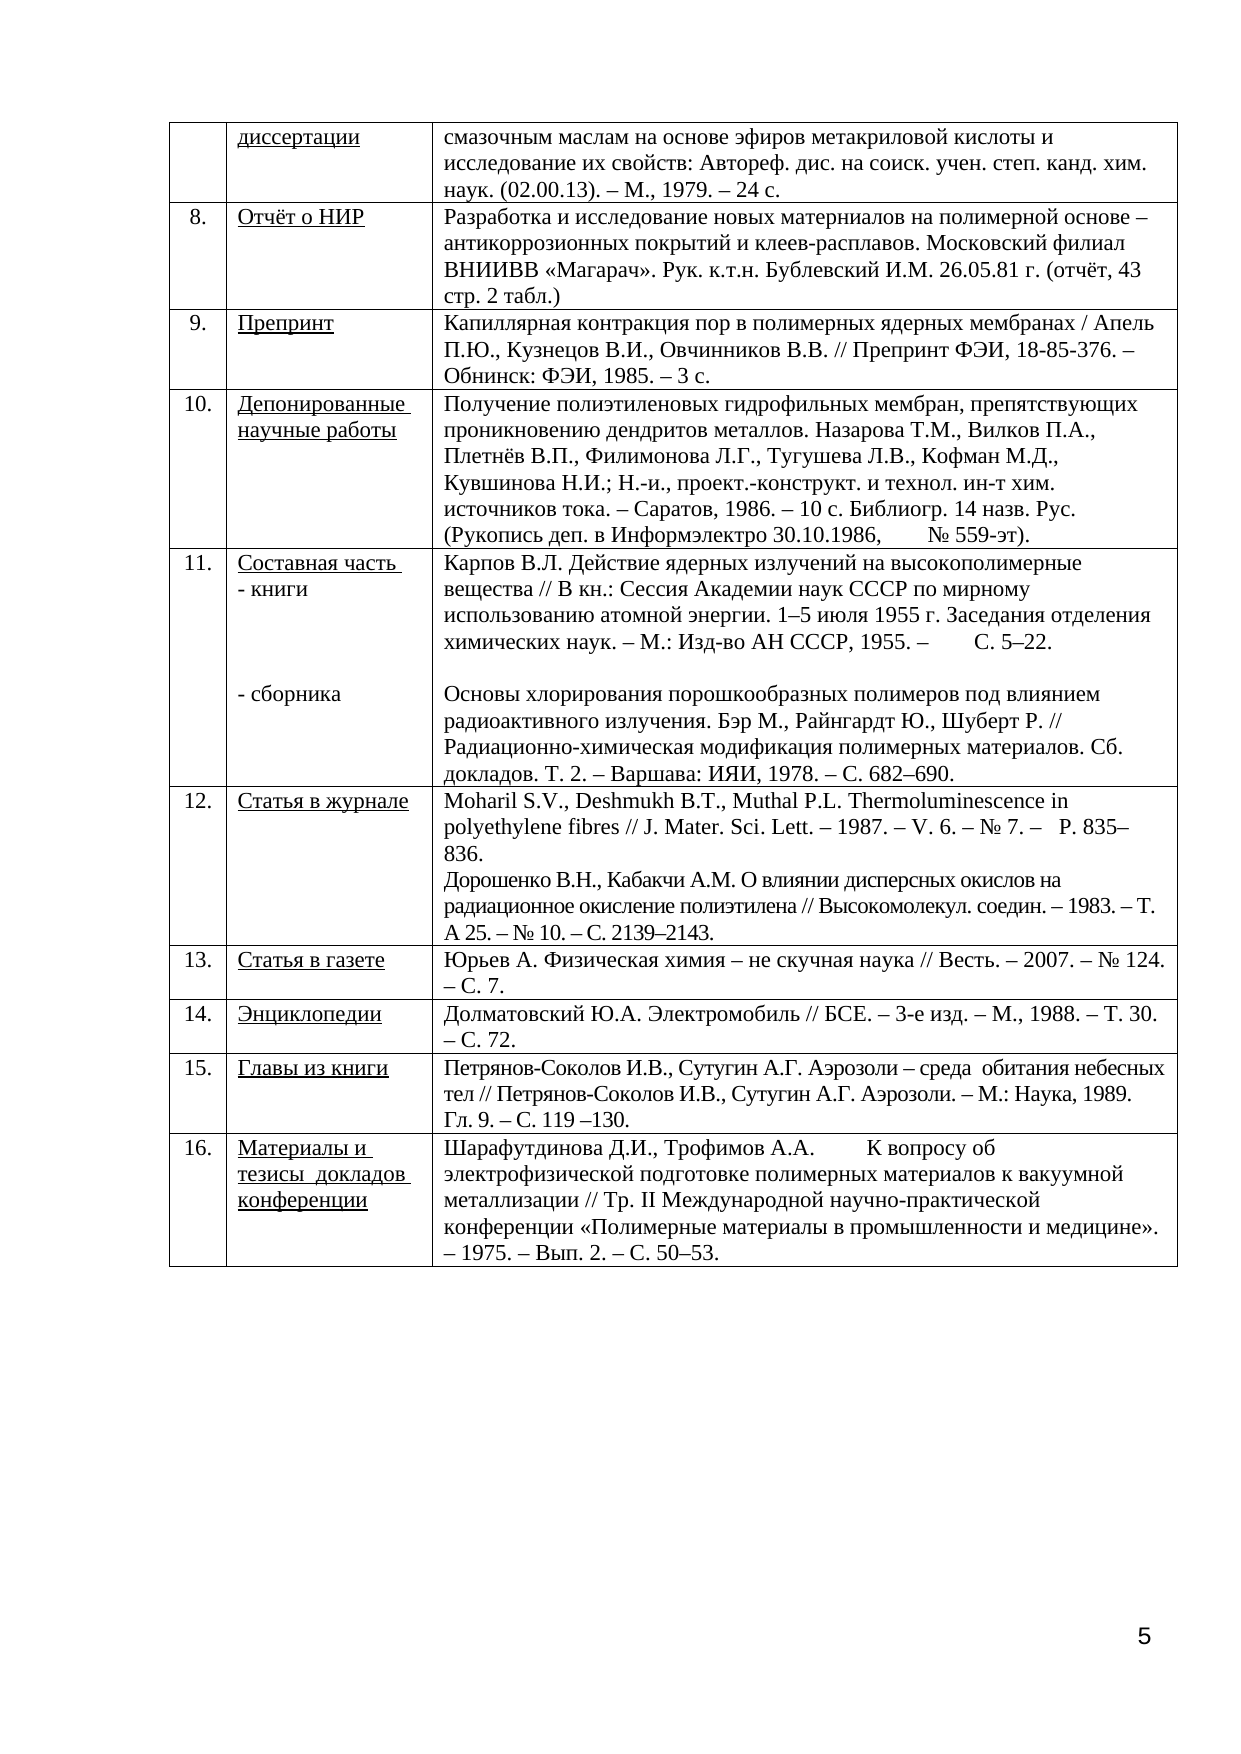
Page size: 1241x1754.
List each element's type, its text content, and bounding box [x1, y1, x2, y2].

table_cell 13. [170, 946, 226, 999]
table_cell Moharil S.V., Deshmukh B.T., Muthal P.L. Thermoluminescence in polyethylene fibres // J. Mater. Sci. Lett. – 1987. – V. 6. – № 7. – P. 835–836. Дорошенко В.Н., Кабакчи А.М. О влиянии дисперсных окислов на радиационное окисление полиэтилена // Высокомолекул. соедин. – 1983. – Т. А 25. – № 10. – С. 2139–2143. [433, 787, 1177, 945]
table_cell Энциклопедии [227, 1000, 432, 1053]
table_cell 15. [170, 1054, 226, 1133]
table_cell 9. [170, 310, 226, 388]
table_cell Главы из книги [227, 1054, 432, 1133]
table_cell Петрянов-Соколов И.В., Сутугин А.Г. Аэрозоли – среда обитания небесных тел // Петрянов-Соколов И.В., Сутугин А.Г. Аэрозоли. – М.: Наука, 1989. Гл. 9. – С. 119 –130. [433, 1054, 1177, 1133]
table_cell диссертации [227, 123, 432, 202]
table_cell смазочным маслам на основе эфиров метакриловой кислоты и исследование их свойств: Автореф. дис. на соиск. учен. степ. канд. хим. наук. (02.00.13). – М., 1979. – 24 с. [433, 123, 1177, 202]
table_cell Материалы и тезисы докладов конференции [227, 1134, 432, 1266]
table_cell Разработка и исследование новых матерниалов на полимерной основе – антикоррозионных покрытий и клеев-расплавов. Московский филиал ВНИИВВ «Магарач». Рук. к.т.н. Бублевский И.М. 26.05.81 г. (отчёт, 43 стр. 2 табл.) [433, 203, 1177, 308]
table_cell Получение полиэтиленовых гидрофильных мембран, препятствующих проникновению дендритов металлов. Назарова Т.М., Вилков П.А., Плетнёв В.П., Филимонова Л.Г., Тугушева Л.В., Кофман М.Д., Кувшинова Н.И.; Н.-и., проект.-конструкт. и технол. ин-т хим. источников тока. – Саратов, 1986. – 10 с. Библиогр. 14 назв. Рус. (Рукопись деп. в Информэлектро 30.10.1986, № 559-эт). [433, 390, 1177, 548]
table_cell 14. [170, 1000, 226, 1053]
table_cell 12. [170, 787, 226, 945]
table_cell Депонированные научные работы [227, 390, 432, 548]
table_cell 8. [170, 203, 226, 308]
table_cell 16. [170, 1134, 226, 1266]
table_cell 11. [170, 549, 226, 786]
table_cell Капиллярная контракция пор в полимерных ядерных мембранах / Апель П.Ю., Кузнецов В.И., Овчинников В.В. // Препринт ФЭИ, 18-85-376. – Обнинск: ФЭИ, 1985. – 3 с. [433, 310, 1177, 388]
table_cell 10. [170, 390, 226, 548]
table_cell Карпов В.Л. Действие ядерных излучений на высокополимерные вещества // В кн.: Сессия Академии наук СССР по мирному использованию атомной энергии. 1–5 июля 1955 г. Заседания отделения химических наук. – М.: Изд-во АН СССР, 1955. – С. 5–22. Основы хлорирования порошкообразных полимеров под влиянием радиоактивного излучения. Бэр М., Райнгардт Ю., Шуберт Р. // Радиационно-химическая модификация полимерных материалов. Сб. докладов. Т. 2. – Варшава: ИЯИ, 1978. – С. 682–690. [433, 549, 1177, 786]
table_cell [170, 123, 226, 202]
table_cell Препринт [227, 310, 432, 388]
table_cell Статья в журнале [227, 787, 432, 945]
table_cell Юрьев А. Физическая химия – не скучная наука // Весть. – 2007. – № 124. – С. 7. [433, 946, 1177, 999]
table_cell Отчёт о НИР [227, 203, 432, 308]
table_cell Долматовский Ю.А. Электромобиль // БСЕ. – 3-е изд. – М., 1988. – Т. 30. – С. 72. [433, 1000, 1177, 1053]
table_cell Составная часть - книги - сборника [227, 549, 432, 786]
table_cell Шарафутдинова Д.И., Трофимов А.А. К вопросу об электрофизической подготовке полимерных материалов к вакуумной металлизации // Тр. II Международной научно-практической конференции «Полимерные материалы в промышленности и медицине». – 1975. – Вып. 2. – С. 50–53. [433, 1134, 1177, 1266]
table_cell Статья в газете [227, 946, 432, 999]
